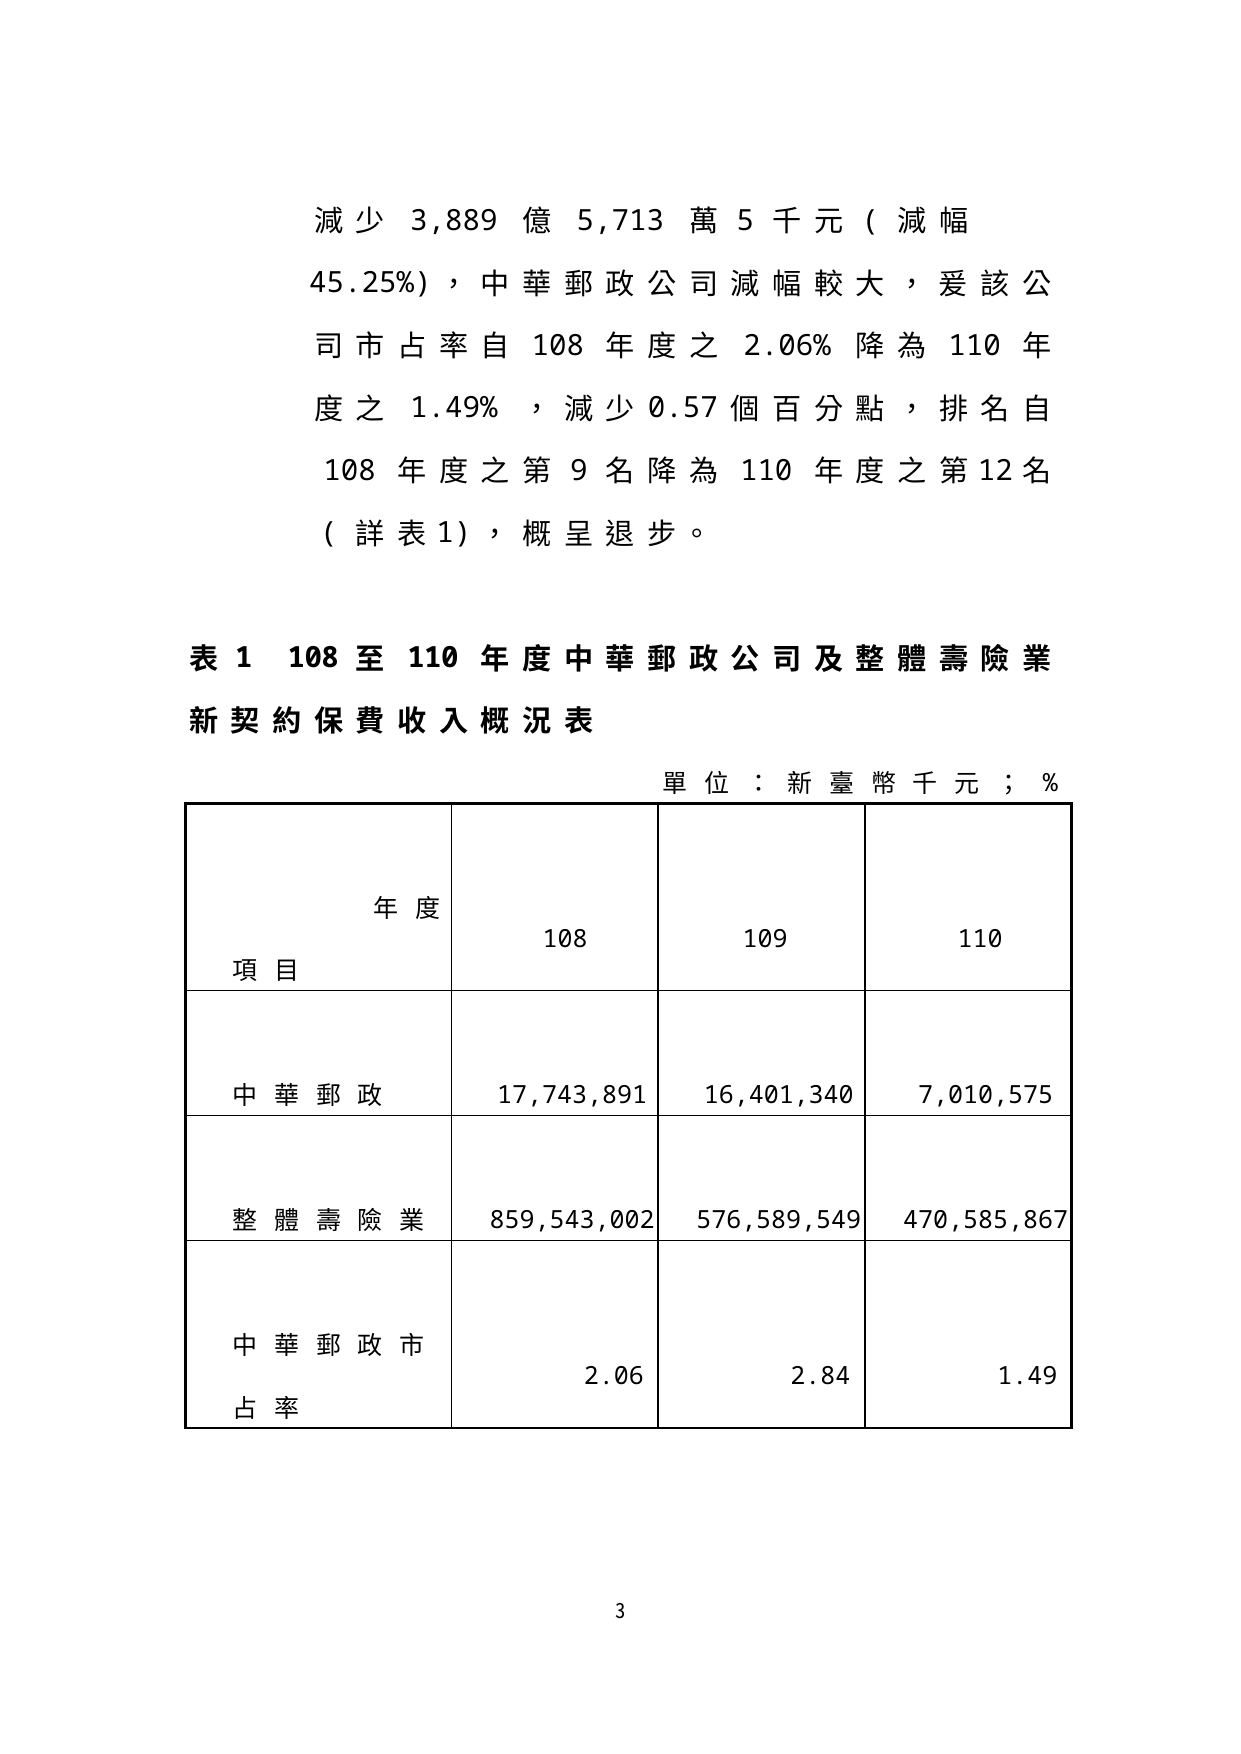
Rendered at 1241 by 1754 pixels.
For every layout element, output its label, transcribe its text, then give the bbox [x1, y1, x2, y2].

table_header 年度 項目 [187, 805, 451, 990]
table_cell 2.84 [659, 1241, 864, 1427]
table_cell 16,401,340 [659, 991, 864, 1115]
table_header 108 [452, 805, 657, 990]
table_cell 17,743,891 [452, 991, 657, 1115]
table_cell 859,543,002 [452, 1116, 657, 1240]
table_cell 7,010,575 [866, 991, 1070, 1115]
table_cell 576,589,549 [659, 1116, 864, 1240]
text 表1 108至110年度中華郵政公司及整體壽險業新契約保費收入概況表 [182, 615, 1058, 740]
table_cell 1.49 [866, 1241, 1070, 1427]
table_cell 中華郵政 [187, 991, 451, 1115]
table_cell 2.06 [452, 1241, 657, 1427]
table_header 110 [866, 805, 1070, 990]
table_header 109 [659, 805, 864, 990]
text 進一步觀察近年中華郵政公司新契約保費收入，自108年度之177億4,389萬1千元減為110年度之70億1,057萬5千元，減少107億3,331萬6千元(減幅60.49%)，相較整體壽險業新契約保費收入自108年度之8,595億4,300萬2千元減為110年度之4,705億8,586萬7千元，減少3,889億5,713萬5千元(減幅45.25%)，中華郵政公司減幅較大，爰該公司市占率自108年度之2.06%降為110年度之1.49%，減少0.57個百分點，排名自108年度之第9名降為110年度之第12名(詳表1)，概呈退步。 [271, 177, 1058, 552]
table_cell 中華郵政市占率 [187, 1241, 451, 1427]
text 單位：新臺幣千元；% [182, 740, 1058, 802]
table_cell 470,585,867 [866, 1116, 1070, 1240]
table_cell 整體壽險業 [187, 1116, 451, 1240]
